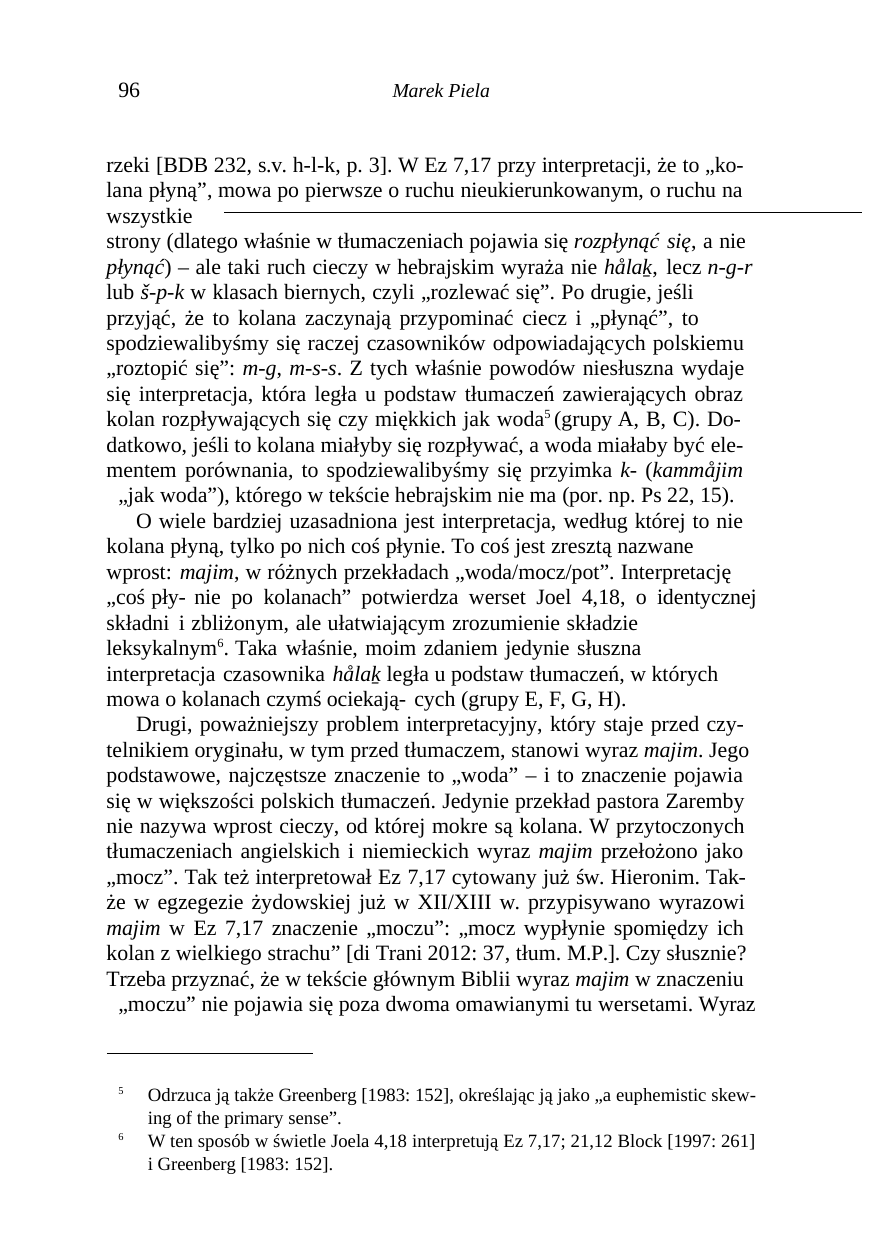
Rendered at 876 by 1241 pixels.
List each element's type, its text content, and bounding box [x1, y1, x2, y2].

text „jak woda”), którego w tekście hebrajskim nie ma (por. np. Ps 22, 15). [118, 482, 769, 508]
text „roztopić się”: m-g, m-s-s. Z tych właśnie powodów niesłuszna wydaje się interpretacja, która legła u podstaw tłumaczeń zawierających obraz kolan rozpływających się czy miękkich jak woda5 (grupy A, B, C). Do- datkowo, jeśli to kolana miałyby się rozpływać, a woda miałaby być ele- mentem porównania, to spodziewalibyśmy się przyimka k- (kammåjim [106, 355, 757, 482]
text „moczu” nie pojawia się poza dwoma omawianymi tu wersetami. Wyraz [118, 991, 769, 1016]
text rzeki [BDB 232, s.v. h-l-k, p. 3]. W Ez 7,17 przy interpretacji, że to „ko- lana płyną”, mowa po pierwsze o ruchu nieukierunkowanym, o ruchu na wszystkie strony (dlatego właśnie w tłumaczeniach pojawia się rozpłynąć się, a nie płynąć) – ale taki ruch cieczy w hebrajskim wyraża nie hålaḵ, lecz n-g-r lub š-p-k w klasach biernych, czyli „rozlewać się”. Po drugie, jeśli przyjąć, że to kolana zaczynają przypominać ciecz i „płynąć”, to spodziewalibyśmy się raczej czasowników odpowiadających polskiemu [106, 152, 757, 355]
text Drugi, poważniejszy problem interpretacyjny, który staje przed czy- telnikiem oryginału, w tym przed tłumaczem, stanowi wyraz majim. Jego podstawowe, najczęstsze znaczenie to „woda” – i to znaczenie pojawia się w większości polskich tłumaczeń. Jedynie przekład pastora Zaremby nie nazywa wprost cieczy, od której mokre są kolana. W przytoczonych tłumaczeniach angielskich i niemieckich wyraz majim przełożono jako [106, 711, 757, 864]
text 5 Odrzuca ją także Greenberg [1983: 152], określając ją jako „a euphemistic skew- ing of the primary sense”. [118, 1084, 757, 1128]
text O wiele bardziej uzasadniona jest interpretacja, według której to nie kolana płyną, tylko po nich coś płynie. To coś jest zresztą nazwane wprost: majim, w różnych przekładach „woda/mocz/pot”. Interpretację „coś pły- nie po kolanach” potwierdza werset Joel 4,18, o identycznej składni i zbliżonym, ale ułatwiającym zrozumienie składzie leksykalnym6. Taka właśnie, moim zdaniem jedynie słuszna interpretacja czasownika hålaḵ legła u podstaw tłumaczeń, w których mowa o kolanach czymś ociekają- cych (grupy E, F, G, H). [106, 508, 757, 711]
text „mocz”. Tak też interpretował Ez 7,17 cytowany już św. Hieronim. Tak- że w egzegezie żydowskiej już w XII/XIII w. przypisywano wyrazowi majim w Ez 7,17 znaczenie „moczu”: „mocz wypłynie spomiędzy ich kolan z wielkiego strachu” [di Trani 2012: 37, tłum. M.P.]. Czy słusznie? Trzeba przyznać, że w tekście głównym Biblii wyraz majim w znaczeniu [106, 864, 757, 991]
text 6 W ten sposób w świetle Joela 4,18 interpretują Ez 7,17; 21,12 Block [1997: 261] i Greenberg [1983: 152]. [118, 1130, 757, 1174]
